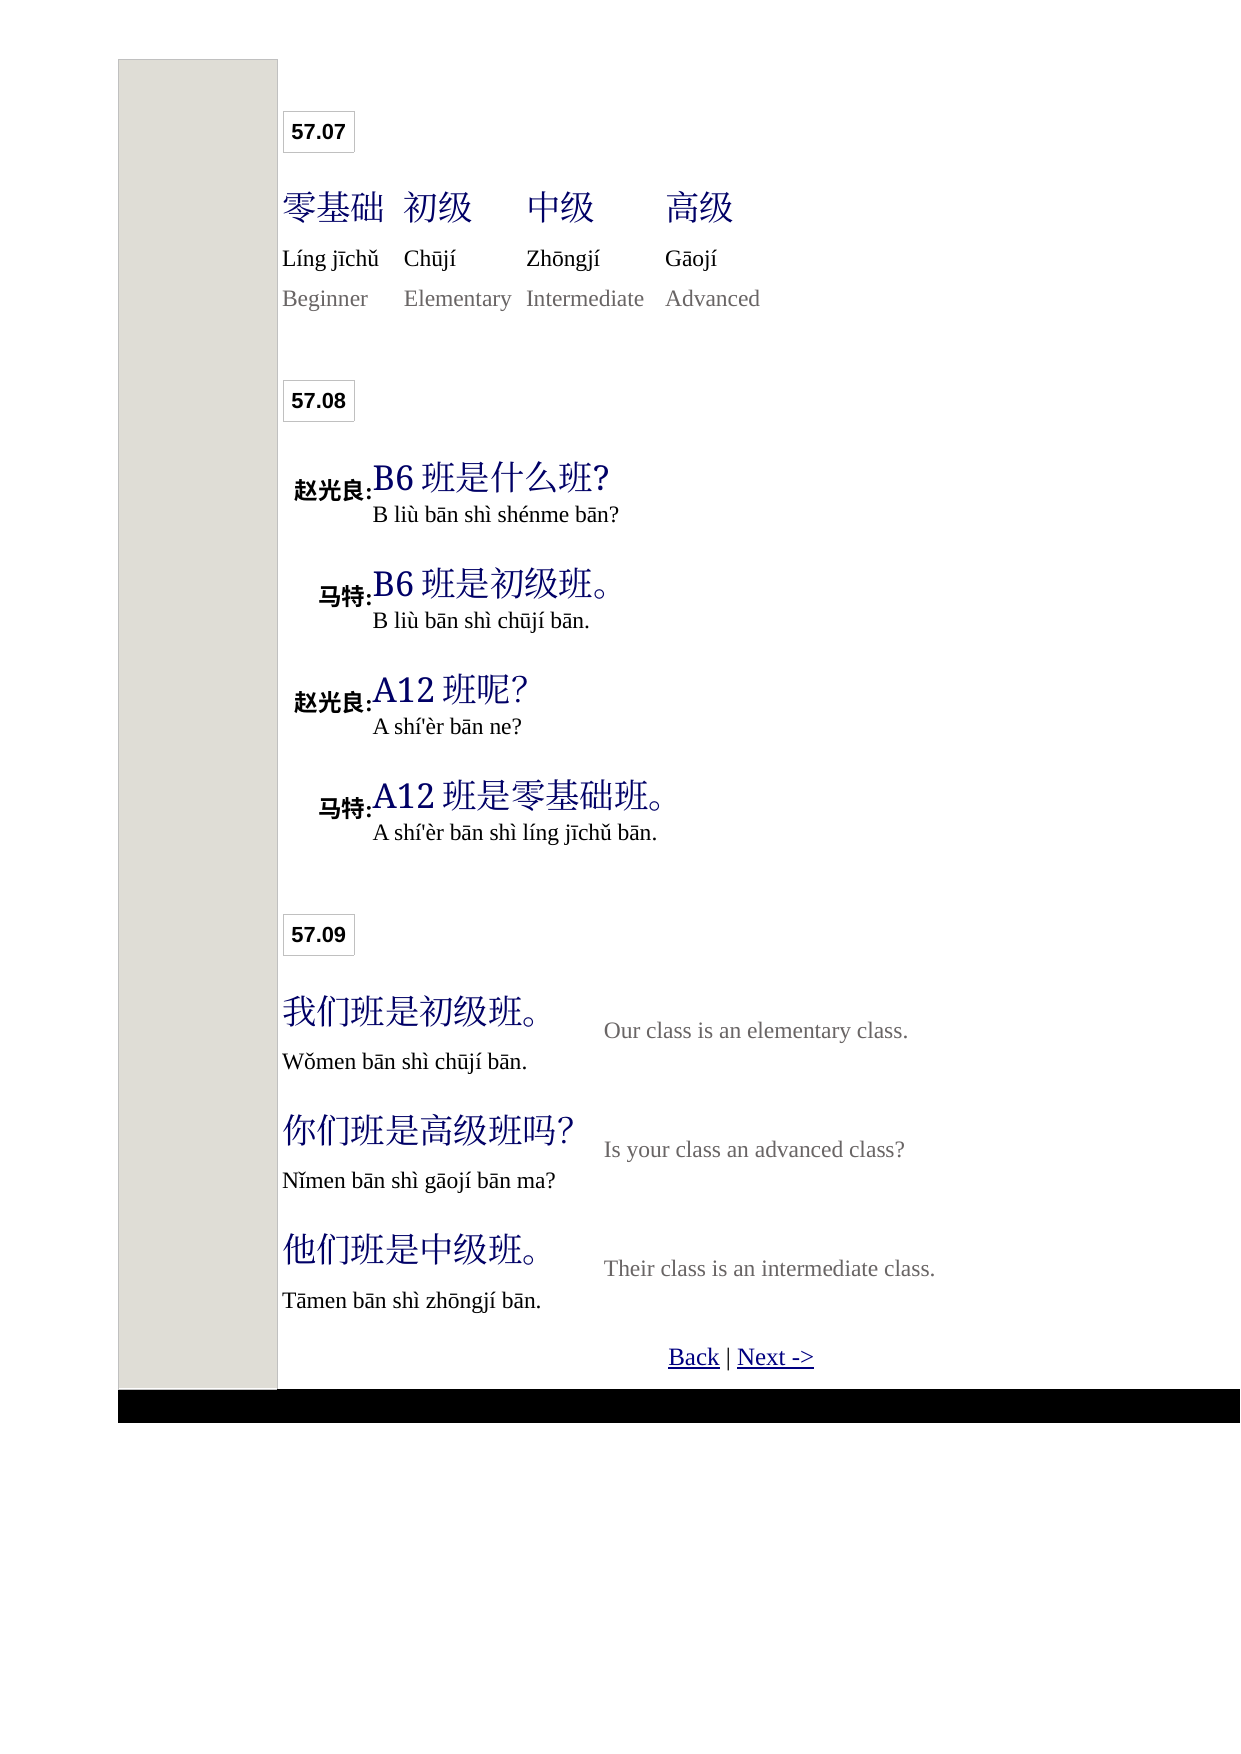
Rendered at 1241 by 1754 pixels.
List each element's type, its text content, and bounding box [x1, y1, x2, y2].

table_header 赵光良: [282, 451, 372, 557]
table_header 中级 Zhōngjí Intermediate [526, 181, 665, 341]
table_cell B6班是初级班。 B liù bān shì chūjí bān. [373, 557, 704, 663]
table_cell A12班呢？ A shí'èr bān ne? [373, 663, 704, 769]
table_cell [118, 1389, 1240, 1423]
table_header 我们班是初级班。 Wǒmen bān shì chūjí bān. [282, 985, 604, 1104]
table_cell 马特: [282, 557, 372, 663]
table_cell 他们班是中级班。 Tāmen bān shì zhōngjí bān. [282, 1223, 604, 1342]
table_header Our class is an elementary class. [604, 985, 962, 1104]
table_header 初级 Chūjí Elementary [404, 181, 526, 341]
table_cell [119, 60, 277, 1388]
table_header 零基础 Líng jīchǔ Beginner [282, 181, 404, 341]
table_cell A12班是零基础班。 A shí'èr bān shì líng jīchǔ bān. [373, 769, 704, 875]
table_header 高级 Gāojí Advanced [665, 181, 781, 341]
table_cell 赵光良: [282, 663, 372, 769]
table_cell OUR FAVORITE LINKS Zhongwen Red Mandarin Toplist Hua Zhongwen Shanghai Expat [1205, 59, 1240, 1388]
table_cell 马特: [282, 769, 372, 875]
table_header B6班是什么班? B liù bān shì shénme bān? [373, 451, 704, 557]
table_cell Their class is an intermediate class. [604, 1223, 962, 1342]
table_cell Is your class an advanced class? [604, 1104, 962, 1223]
table_cell 你们班是高级班吗？ Nǐmen bān shì gāojí bān ma? [282, 1104, 604, 1223]
table_cell 57.07 57.08 57.09 Back | Next -> [278, 59, 1205, 1388]
